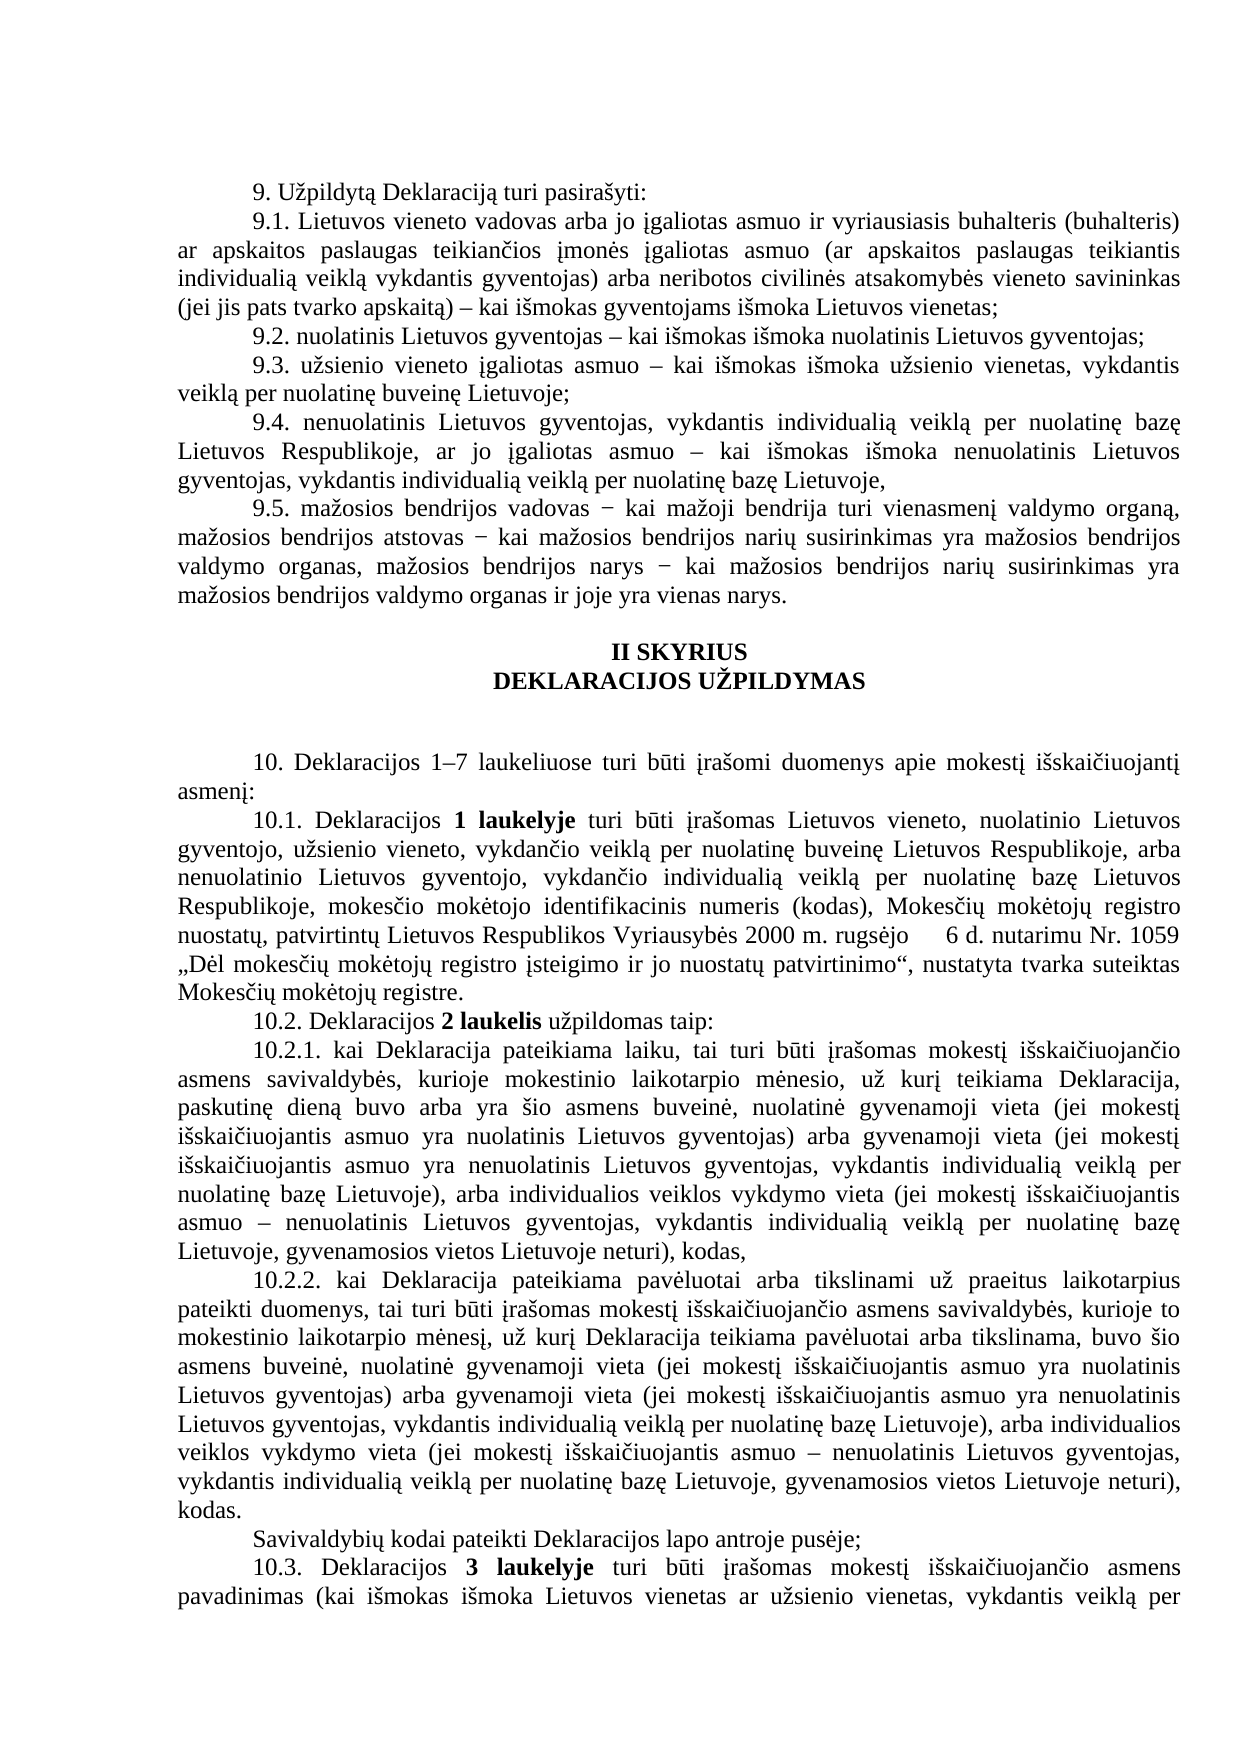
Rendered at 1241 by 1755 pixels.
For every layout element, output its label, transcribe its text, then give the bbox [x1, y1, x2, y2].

text DEKLARACIJOS UŽPILDYMAS [177, 666, 1181, 695]
text 9.3. užsienio vieneto įgaliotas asmuo – kai išmokas išmoka užsienio vienetas, vykdantis veiklą per nuolatinę buveinę Lietuvoje; [177, 350, 1181, 407]
text Savivaldybių kodai pateikti Deklaracijos lapo antroje pusėje; [177, 1524, 1181, 1552]
text 9.4. nenuolatinis Lietuvos gyventojas, vykdantis individualią veiklą per nuolatinę bazę Lietuvos Respublikoje, ar jo įgaliotas asmuo – kai išmokas išmoka nenuolatinis Lietuvos gyventojas, vykdantis individualią veiklą per nuolatinę bazę Lietuvoje, [177, 407, 1181, 493]
text 10.3. Deklaracijos 3 laukelyje turi būti įrašomas mokestį išskaičiuojančio asmens pavadinimas (kai išmokas išmoka Lietuvos vienetas ar užsienio vienetas, vykdantis veiklą per [177, 1552, 1181, 1610]
text II SKYRIUS [177, 637, 1181, 666]
text 10.2.1. kai Deklaracija pateikiama laiku, tai turi būti įrašomas mokestį išskaičiuojančio asmens savivaldybės, kurioje mokestinio laikotarpio mėnesio, už kurį teikiama Deklaracija, paskutinę dieną buvo arba yra šio asmens buveinė, nuolatinė gyvenamoji vieta (jei mokestį išskaičiuojantis asmuo yra nuolatinis Lietuvos gyventojas) arba gyvenamoji vieta (jei mokestį išskaičiuojantis asmuo yra nenuolatinis Lietuvos gyventojas, vykdantis individualią veiklą per nuolatinę bazę Lietuvoje), arba individualios veiklos vykdymo vieta (jei mokestį išskaičiuojantis asmuo – nenuolatinis Lietuvos gyventojas, vykdantis individualią veiklą per nuolatinę bazę Lietuvoje, gyvenamosios vietos Lietuvoje neturi), kodas, [177, 1035, 1181, 1265]
text 9.1. Lietuvos vieneto vadovas arba jo įgaliotas asmuo ir vyriausiasis buhalteris (buhalteris) ar apskaitos paslaugas teikiančios įmonės įgaliotas asmuo (ar apskaitos paslaugas teikiantis individualią veiklą vykdantis gyventojas) arba neribotos civilinės atsakomybės vieneto savininkas (jei jis pats tvarko apskaitą) – kai išmokas gyventojams išmoka Lietuvos vienetas; [177, 206, 1181, 321]
text 10. Deklaracijos 1–7 laukeliuose turi būti įrašomi duomenys apie mokestį išskaičiuojantį asmenį: [177, 747, 1181, 805]
text 10.1. Deklaracijos 1 laukelyje turi būti įrašomas Lietuvos vieneto, nuolatinio Lietuvos gyventojo, užsienio vieneto, vykdančio veiklą per nuolatinę buveinę Lietuvos Respublikoje, arba nenuolatinio Lietuvos gyventojo, vykdančio individualią veiklą per nuolatinę bazę Lietuvos Respublikoje, mokesčio mokėtojo identifikacinis numeris (kodas), Mokesčių mokėtojų registro nuostatų, patvirtintų Lietuvos Respublikos Vyriausybės 2000 m. rugsėjo 6 d. nutarimu Nr. 1059 „Dėl mokesčių mokėtojų registro įsteigimo ir jo nuostatų patvirtinimo“, nustatyta tvarka suteiktas Mokesčių mokėtojų registre. [177, 805, 1181, 1006]
text 9.5. mažosios bendrijos vadovas − kai mažoji bendrija turi vienasmenį valdymo organą, mažosios bendrijos atstovas − kai mažosios bendrijos narių susirinkimas yra mažosios bendrijos valdymo organas, mažosios bendrijos narys − kai mažosios bendrijos narių susirinkimas yra mažosios bendrijos valdymo organas ir joje yra vienas narys. [177, 493, 1181, 608]
text 9. Užpildytą Deklaraciją turi pasirašyti: [177, 177, 1181, 206]
text 9.2. nuolatinis Lietuvos gyventojas – kai išmokas išmoka nuolatinis Lietuvos gyventojas; [177, 321, 1181, 350]
text 10.2.2. kai Deklaracija pateikiama pavėluotai arba tikslinami už praeitus laikotarpius pateikti duomenys, tai turi būti įrašomas mokestį išskaičiuojančio asmens savivaldybės, kurioje to mokestinio laikotarpio mėnesį, už kurį Deklaracija teikiama pavėluotai arba tikslinama, buvo šio asmens buveinė, nuolatinė gyvenamoji vieta (jei mokestį išskaičiuojantis asmuo yra nuolatinis Lietuvos gyventojas) arba gyvenamoji vieta (jei mokestį išskaičiuojantis asmuo yra nenuolatinis Lietuvos gyventojas, vykdantis individualią veiklą per nuolatinę bazę Lietuvoje), arba individualios veiklos vykdymo vieta (jei mokestį išskaičiuojantis asmuo – nenuolatinis Lietuvos gyventojas, vykdantis individualią veiklą per nuolatinę bazę Lietuvoje, gyvenamosios vietos Lietuvoje neturi), kodas. [177, 1265, 1181, 1524]
text 10.2. Deklaracijos 2 laukelis užpildomas taip: [177, 1006, 1181, 1035]
